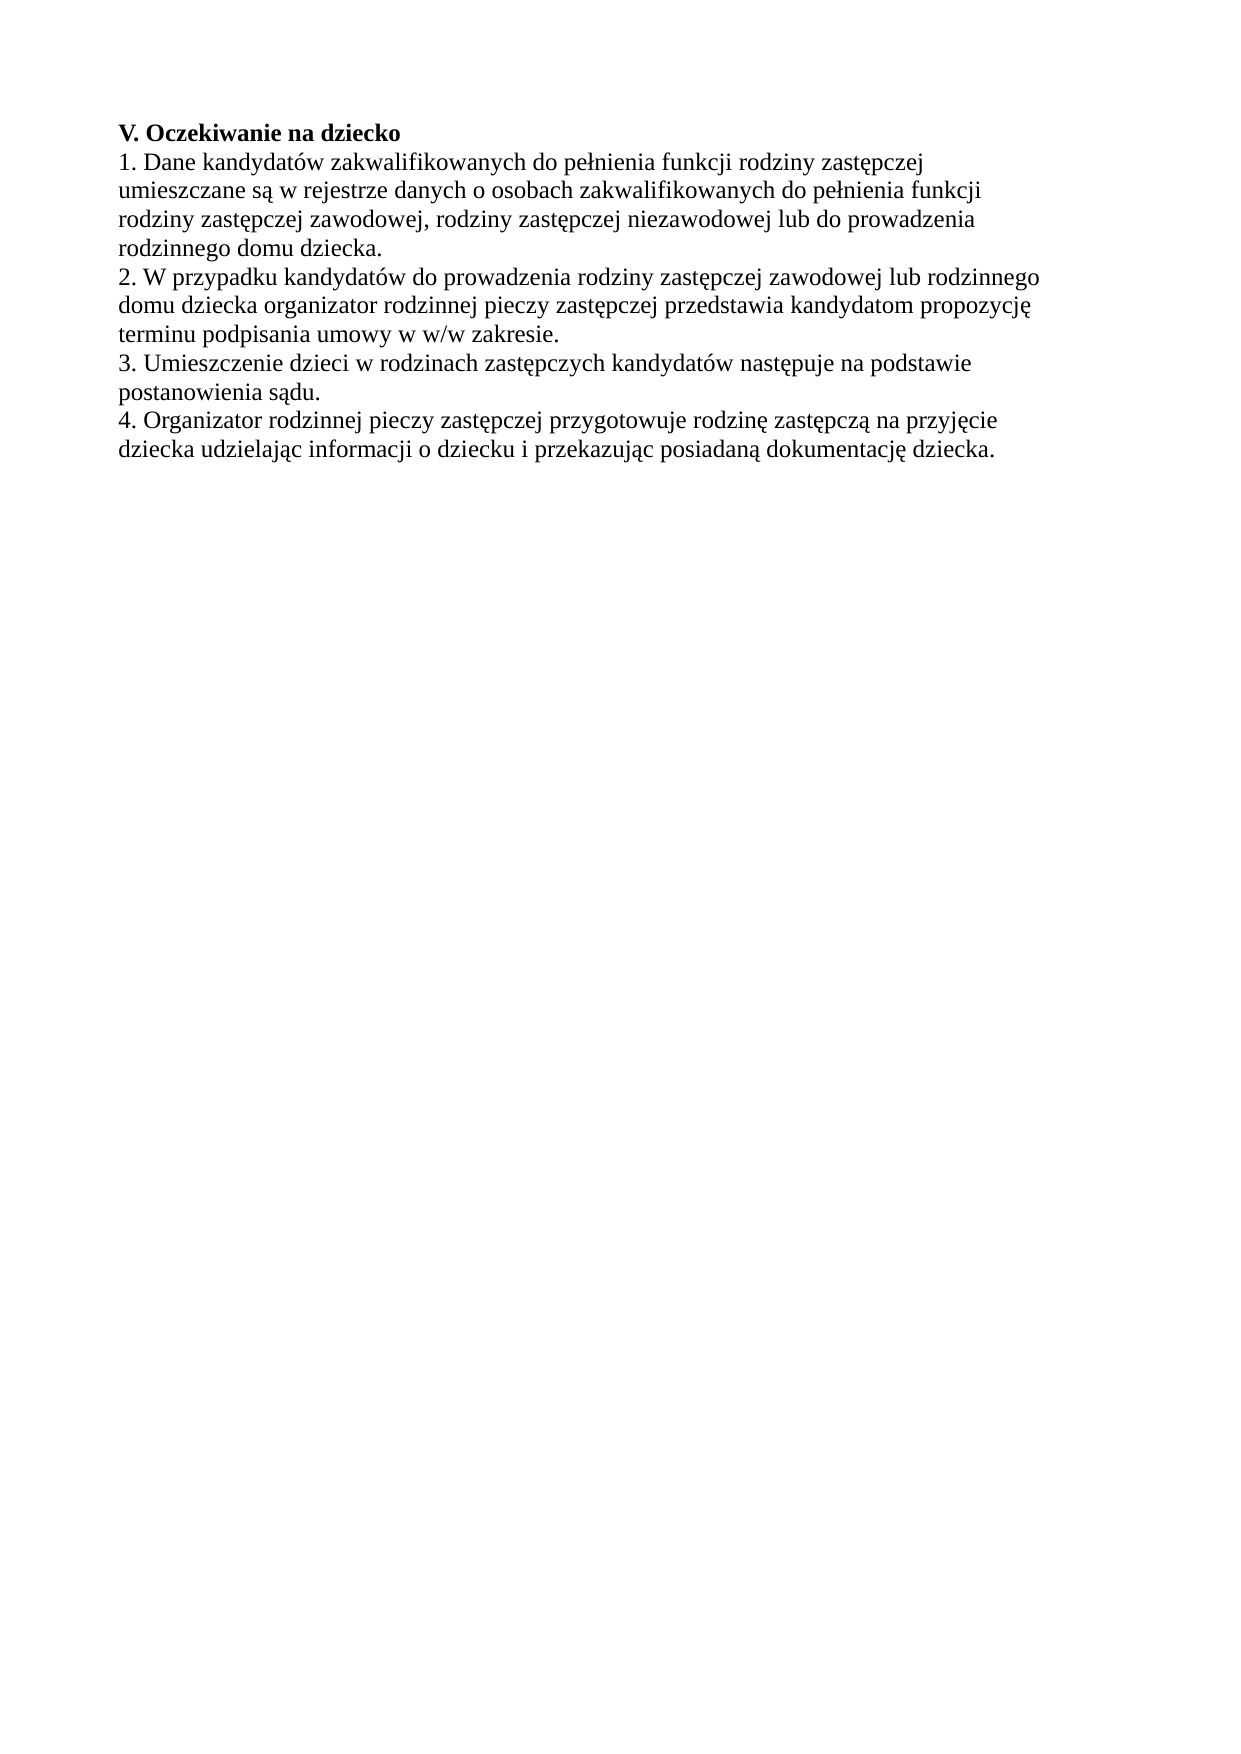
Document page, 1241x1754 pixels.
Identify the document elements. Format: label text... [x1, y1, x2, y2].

text 1. Dane kandydatów zakwalifikowanych do pełnienia funkcji rodziny zastępczej [118, 147, 1122, 176]
text V. Oczekiwanie na dziecko [118, 118, 1122, 147]
text 3. Umieszczenie dzieci w rodzinach zastępczych kandydatów następuje na podstawie [118, 348, 1122, 377]
text 2. W przypadku kandydatów do prowadzenia rodziny zastępczej zawodowej lub rodzinnego [118, 262, 1122, 291]
text umieszczane są w rejestrze danych o osobach zakwalifikowanych do pełnienia funkcji [118, 176, 1122, 204]
text postanowienia sądu. [118, 377, 1122, 406]
text terminu podpisania umowy w w/w zakresie. [118, 319, 1122, 348]
text domu dziecka organizator rodzinnej pieczy zastępczej przedstawia kandydatom propozycję [118, 291, 1122, 319]
text rodziny zastępczej zawodowej, rodziny zastępczej niezawodowej lub do prowadzenia [118, 204, 1122, 233]
text rodzinnego domu dziecka. [118, 233, 1122, 262]
text dziecka udzielając informacji o dziecku i przekazując posiadaną dokumentację dziecka. [118, 434, 1122, 463]
text 4. Organizator rodzinnej pieczy zastępczej przygotowuje rodzinę zastępczą na przyjęcie [118, 406, 1122, 434]
